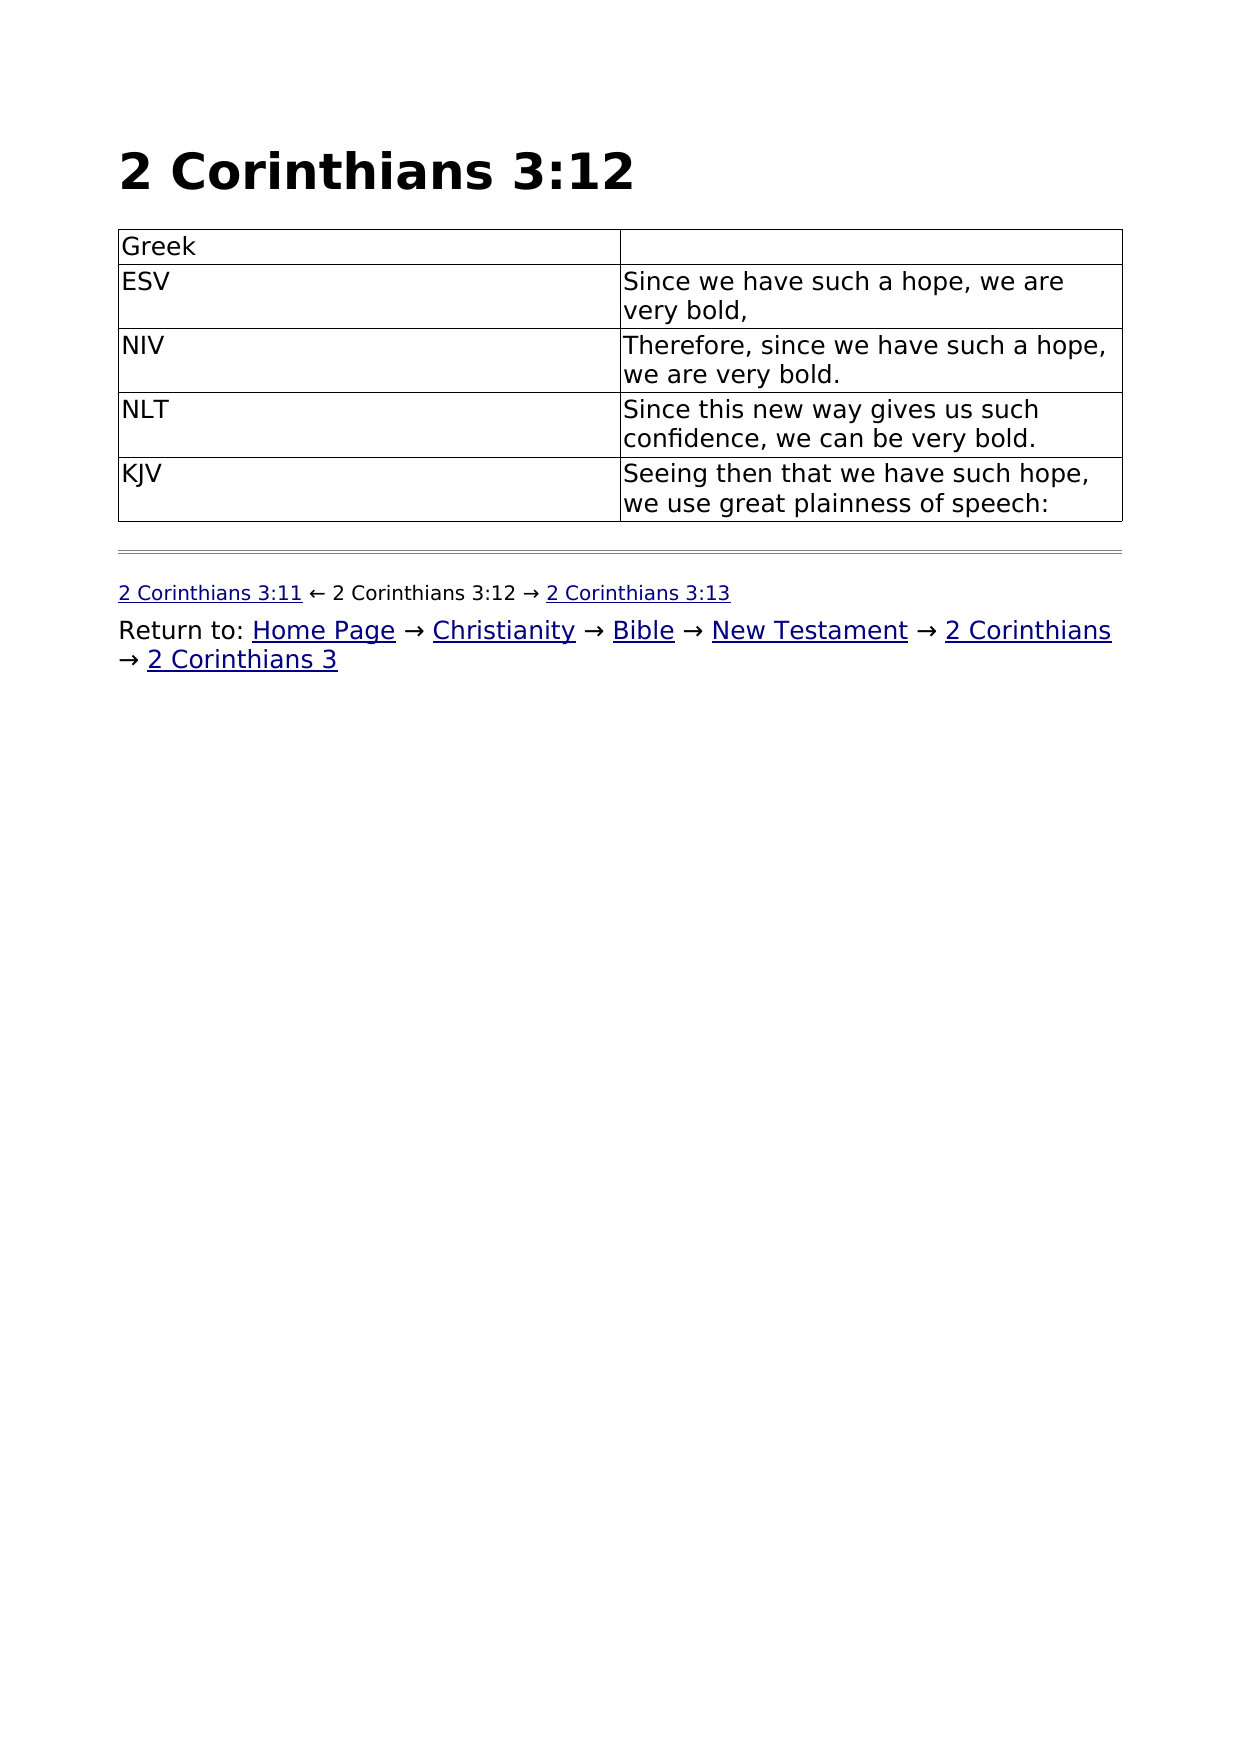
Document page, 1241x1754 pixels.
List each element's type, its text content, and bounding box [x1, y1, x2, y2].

table_header [621, 230, 1122, 264]
subtitle 2 Corinthians 3:12 [118, 143, 1122, 201]
table_cell KJV [119, 458, 620, 521]
table_cell Since we have such a hope, we are very bold, [621, 265, 1122, 328]
table_cell Seeing then that we have such hope, we use great plainness of speech: [621, 458, 1122, 521]
text Return to: Home Page → Christianity → Bible → New Testament → 2 Corinthians → 2 Corinthians 3 [118, 616, 1122, 674]
table_cell NIV [119, 329, 620, 392]
table_cell NLT [119, 393, 620, 457]
text 2 Corinthians 3:11 ← 2 Corinthians 3:12 → 2 Corinthians 3:13 [118, 582, 1122, 616]
table_cell ESV [119, 265, 620, 328]
table_cell Since this new way gives us such confidence, we can be very bold. [621, 393, 1122, 457]
table_cell Therefore, since we have such a hope, we are very bold. [621, 329, 1122, 392]
table_header Greek [119, 230, 620, 264]
